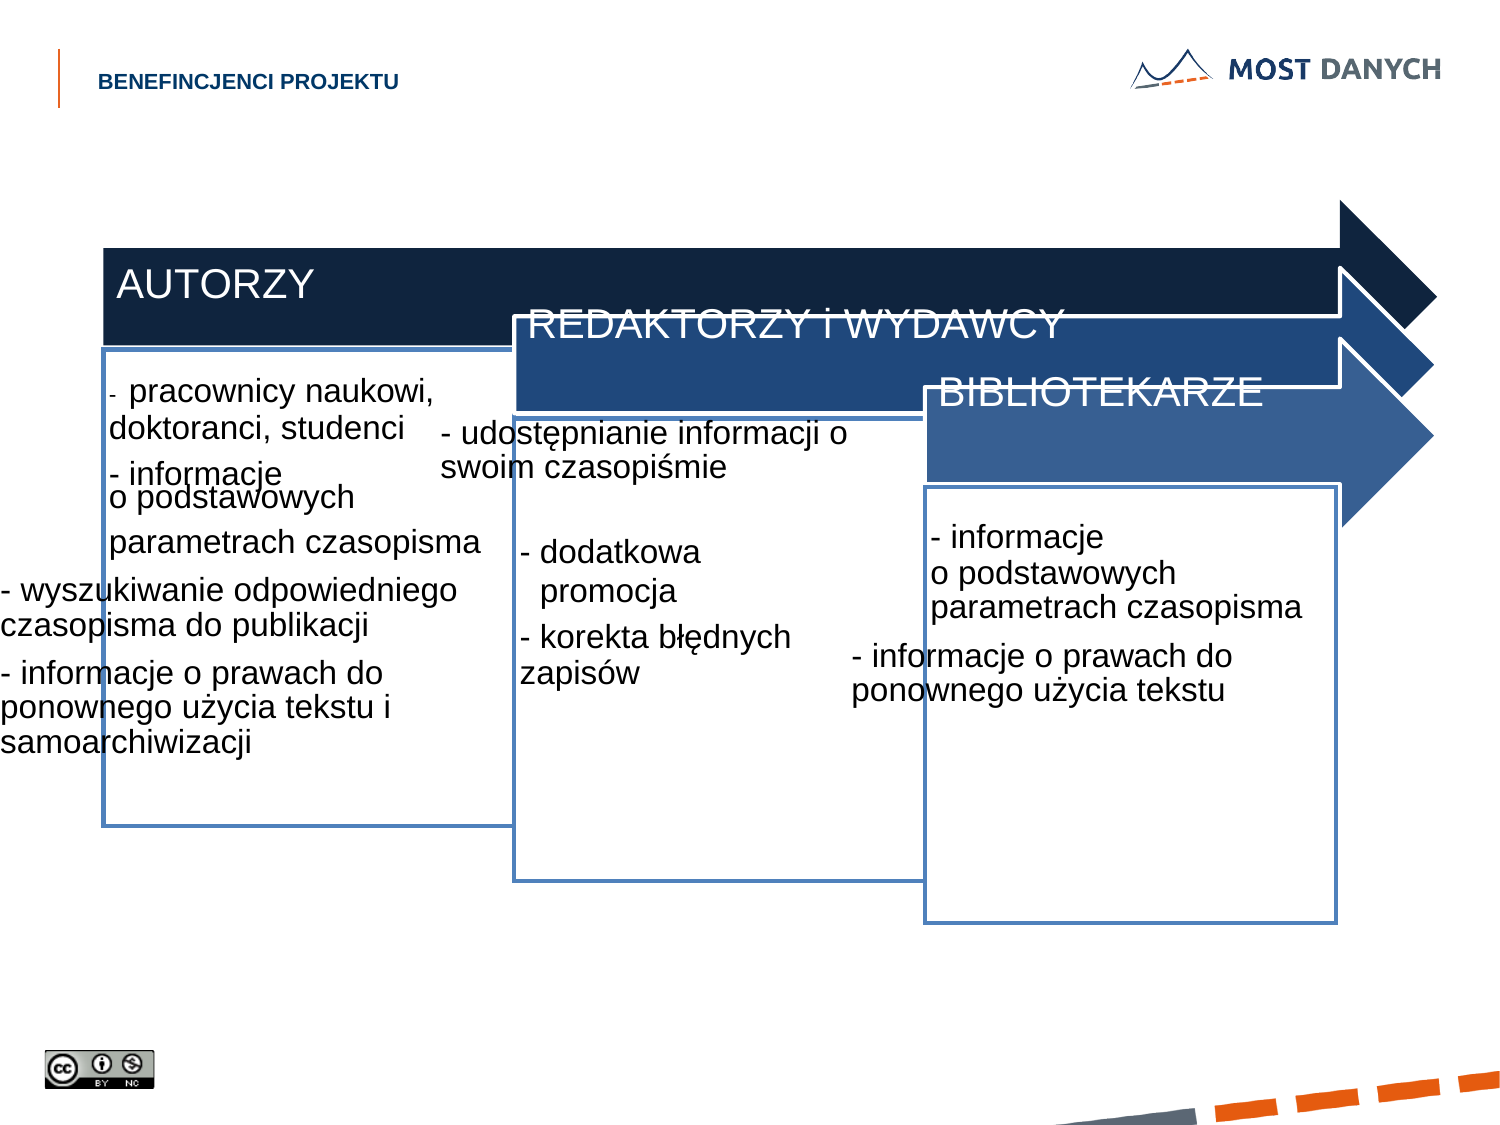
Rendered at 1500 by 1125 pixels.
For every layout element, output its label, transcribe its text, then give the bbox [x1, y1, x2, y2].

list informacje [1338, 522, 1377, 556]
list informacje o prawach do ponownego użycia tekstu i samoarchiwizacji [0, 657, 101, 761]
list wyszukiwanie odpowiedniego czasopisma do publikacji [0, 574, 101, 643]
